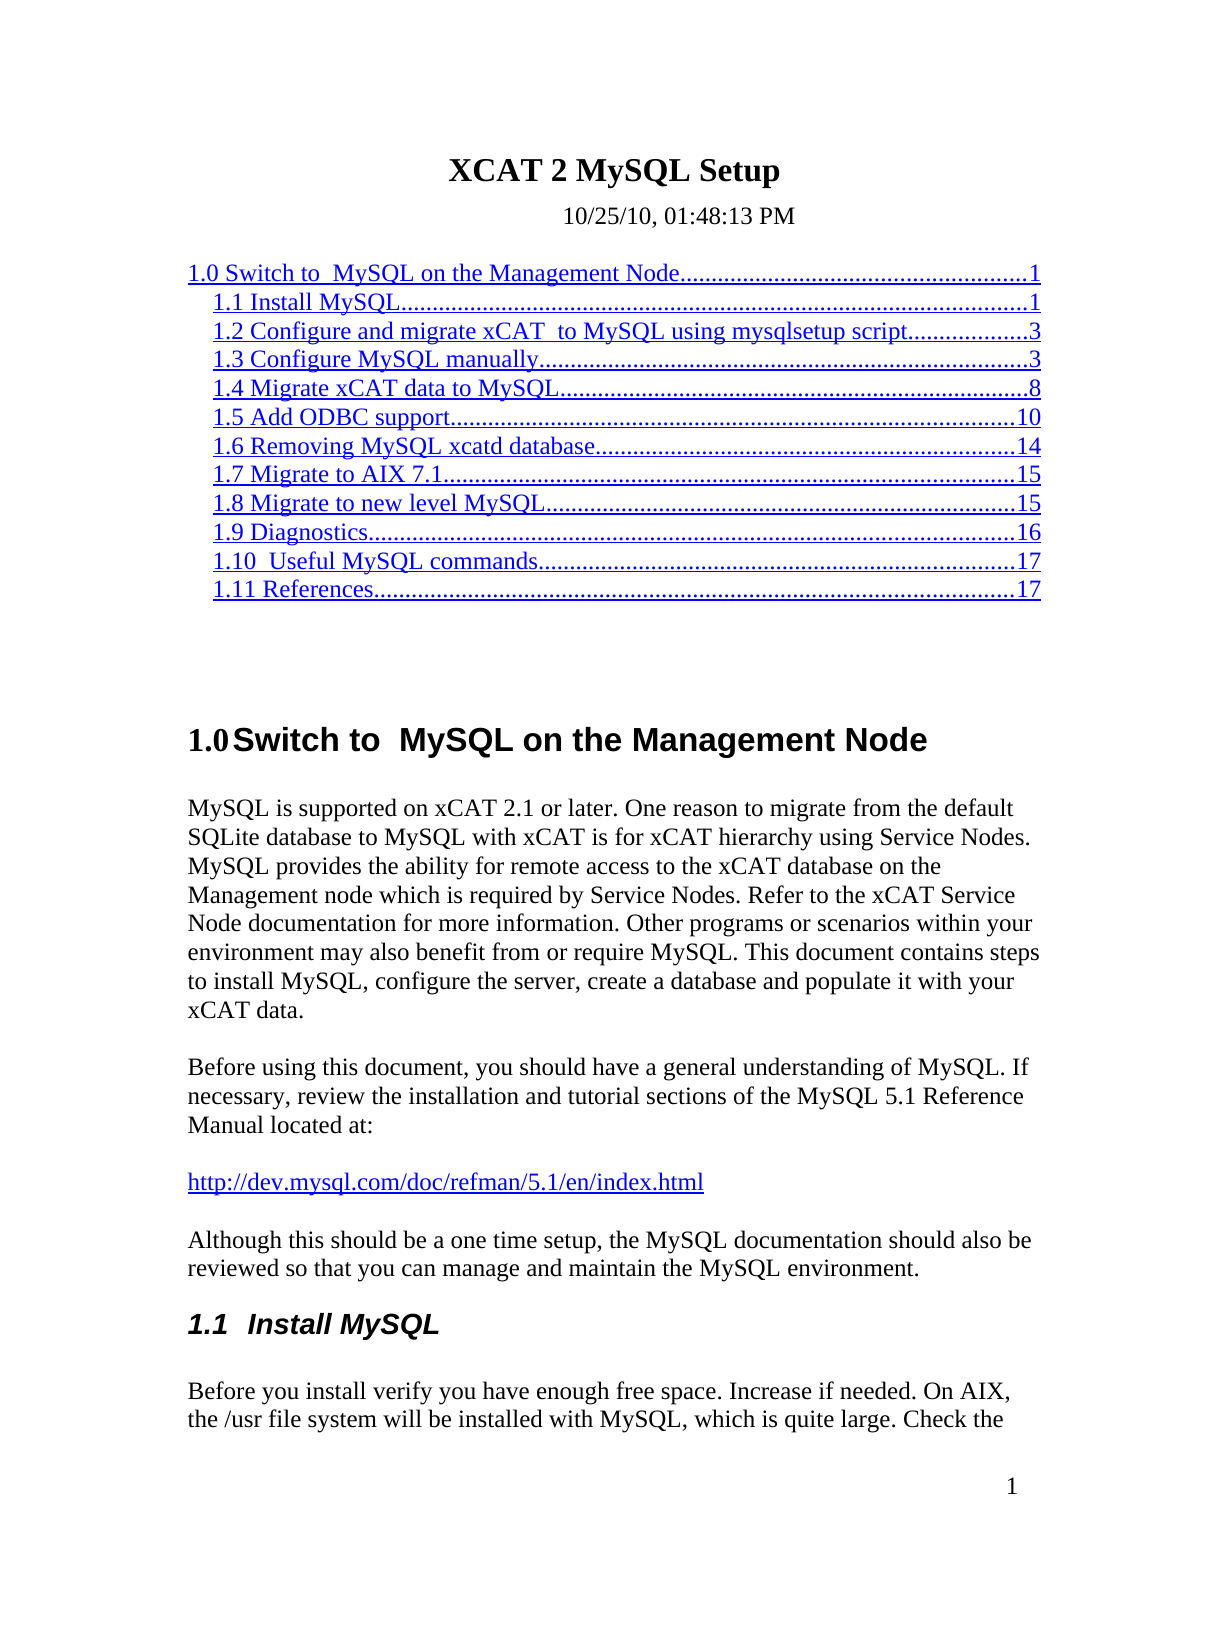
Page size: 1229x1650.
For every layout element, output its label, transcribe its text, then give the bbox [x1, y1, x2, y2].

text 1.9 Diagnostics 16 [212, 517, 1041, 542]
text 1.7 Migrate to AIX 7.1 15 [212, 459, 1041, 484]
text 10/25/10, 01:48:13 PM [562, 201, 1041, 229]
list MySQL is supported on xCAT 2.1 or later. One reason to migrate from the default SQLite database to MySQL with xCAT is for xCAT hierarchy using Service Nodes. MySQL provides the ability for remote access to the xCAT database on the Management node which is required by Service Nodes. Refer to the xCAT Service Node documentation for more information. Other programs or scenarios within your environment may also benefit from or require MySQL. This document contains steps to install MySQL, configure the server, create a database and populate it with your xCAT data. Before using this document, you should have a general understanding of MySQL. If necessary, review the installation and tutorial sections of the MySQL 5.1 Reference Manual located at: [150, 793, 1041, 1167]
subtitle Switch to MySQL on the Management Node [187, 720, 1041, 758]
text Although this should be a one time setup, the MySQL documentation should also be reviewed so that you can manage and maintain the MySQL environment. [150, 1225, 1041, 1282]
text 1.6 Removing MySQL xcatd database 14 [212, 431, 1041, 456]
text 1.11 References 17 [212, 574, 1041, 599]
text 1.8 Migrate to new level MySQL 15 [212, 488, 1041, 513]
text 1.3 Configure MySQL manually 3 [212, 344, 1041, 369]
text Before you install verify you have enough free space. Increase if needed. On AIX, the /usr file system will be installed with MySQL, which is quite large. Check the [187, 1376, 1041, 1433]
text XCAT 2 MySQL Setup [187, 150, 1041, 188]
text 1.0 Switch to MySQL on the Management Node 1 [187, 258, 1041, 283]
text 1.1 Install MySQL 1 [212, 287, 1041, 312]
text http://dev.mysql.com/doc/refman/5.1/en/index.html [187, 1167, 1041, 1196]
text 1.10 Useful MySQL commands 17 [212, 546, 1041, 571]
text 1.2 Configure and migrate xCAT to MySQL using mysqlsetup script 3 [212, 316, 1041, 341]
text 1.4 Migrate xCAT data to MySQL 8 [212, 373, 1041, 398]
subtitle Install MySQL [187, 1307, 1041, 1341]
text 1.5 Add ODBC support 10 [212, 402, 1041, 427]
